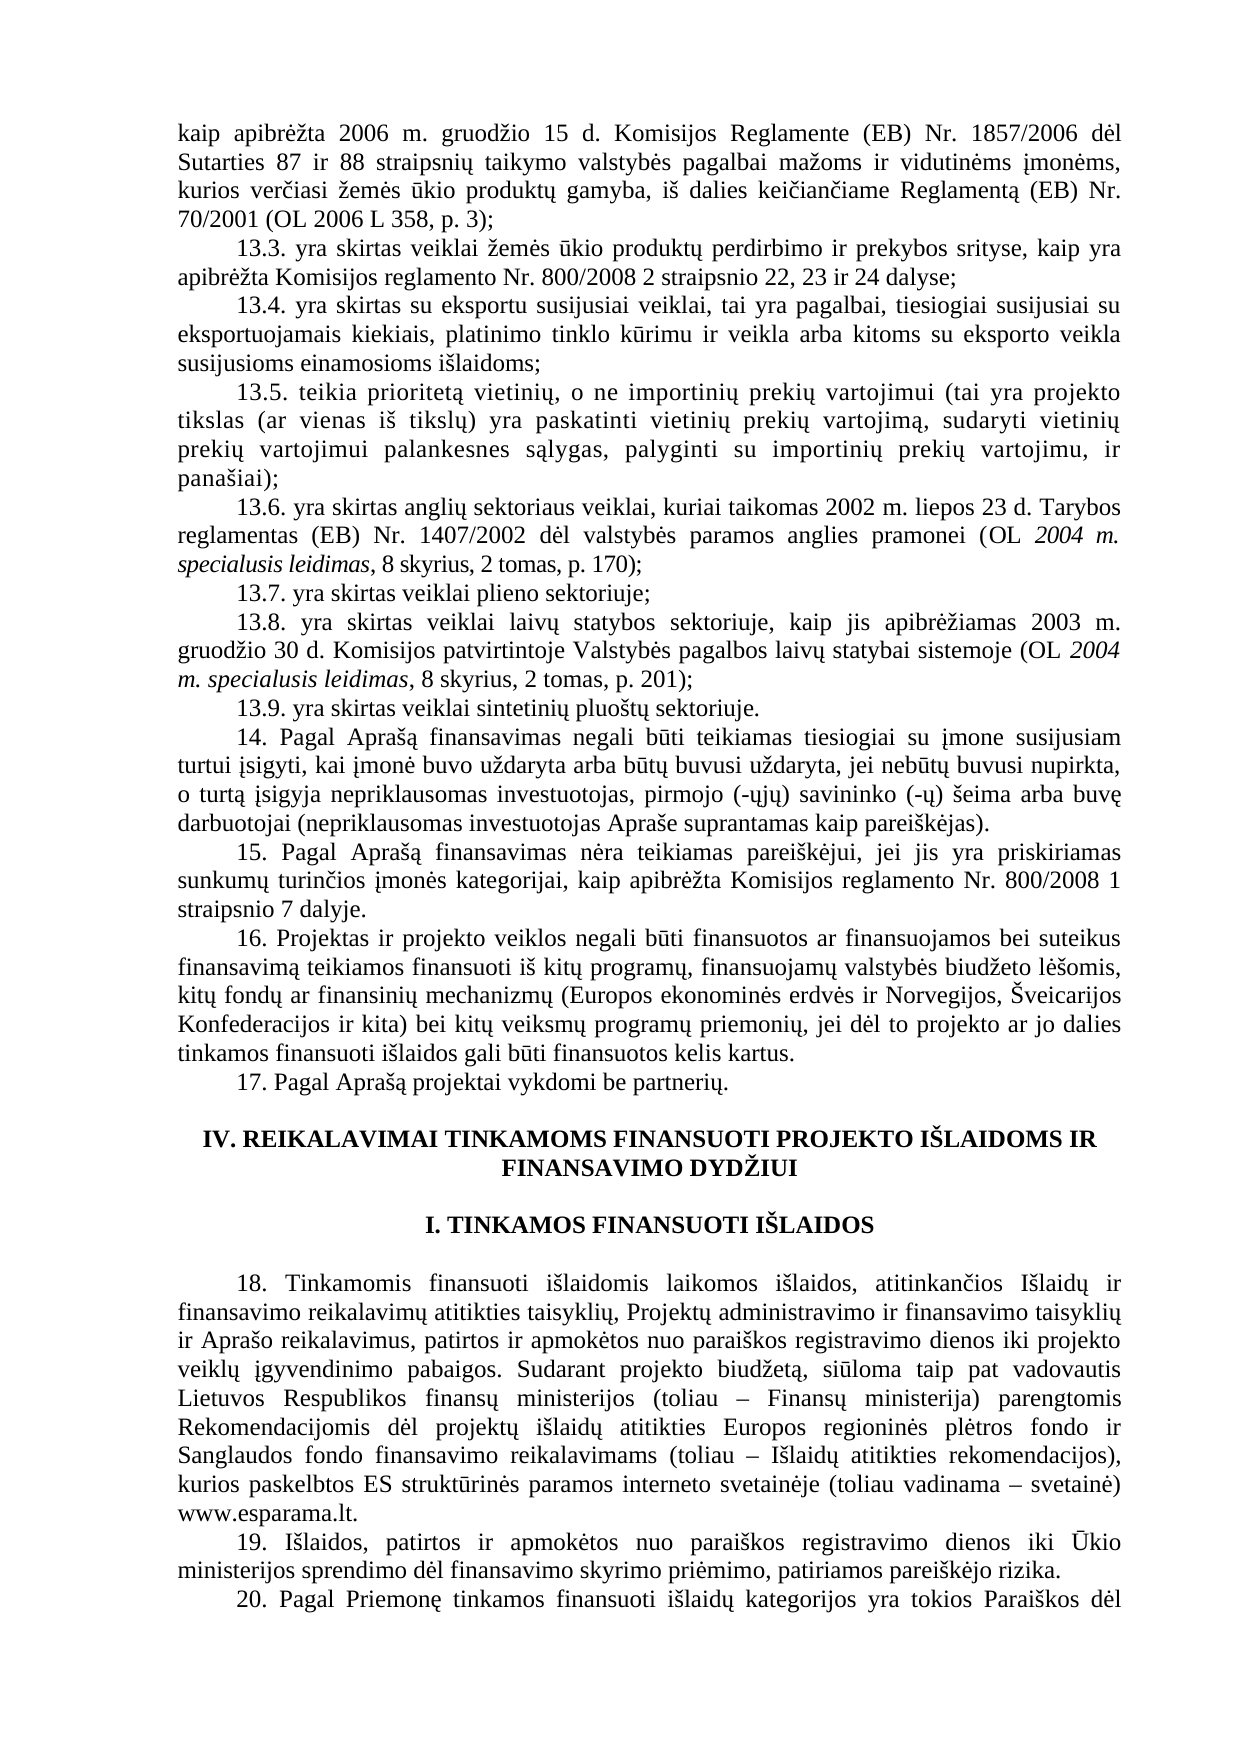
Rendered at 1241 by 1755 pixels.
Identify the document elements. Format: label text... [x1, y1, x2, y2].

text 14. Pagal Aprašą finansavimas negali būti teikiamas tiesiogiai su įmone susijusiam turtui įsigyti, kai įmonė buvo uždaryta arba būtų buvusi uždaryta, jei nebūtų buvusi nupirkta, o turtą įsigyja nepriklausomas investuotojas, pirmojo (-ųjų) savininko (-ų) šeima arba buvę darbuotojai (nepriklausomas investuotojas Apraše suprantamas kaip pareiškėjas). [177, 722, 1122, 837]
text IV. REIKALAVIMAI TINKAMOMS FINANSUOTI PROJEKTO IŠLAIDOMS IR FINANSAVIMO DYDŽIUI [177, 1124, 1122, 1182]
text 13.5. teikia prioritetą vietinių, o ne importinių prekių vartojimui (tai yra projekto tikslas (ar vienas iš tikslų) yra paskatinti vietinių prekių vartojimą, sudaryti vietinių prekių vartojimui palankesnes sąlygas, palyginti su importinių prekių vartojimu, ir panašiai); [177, 377, 1122, 492]
text 13.6. yra skirtas anglių sektoriaus veiklai, kuriai taikomas 2002 m. liepos 23 d. Tarybos reglamentas (EB) Nr. 1407/2002 dėl valstybės paramos anglies pramonei (OL 2004 m. specialusis leidimas, 8 skyrius, 2 tomas, p. 170); [177, 492, 1122, 578]
text 13.7. yra skirtas veiklai plieno sektoriuje; [177, 578, 1122, 607]
text 18. Tinkamomis finansuoti išlaidomis laikomos išlaidos, atitinkančios Išlaidų ir finansavimo reikalavimų atitikties taisyklių, Projektų administravimo ir finansavimo taisyklių ir Aprašo reikalavimus, patirtos ir apmokėtos nuo paraiškos registravimo dienos iki projekto veiklų įgyvendinimo pabaigos. Sudarant projekto biudžetą, siūloma taip pat vadovautis Lietuvos Respublikos finansų ministerijos (toliau – Finansų ministerija) parengtomis Rekomendacijomis dėl projektų išlaidų atitikties Europos regioninės plėtros fondo ir Sanglaudos fondo finansavimo reikalavimams (toliau – Išlaidų atitikties rekomendacijos), kurios paskelbtos ES struktūrinės paramos interneto svetainėje (toliau vadinama – svetainė) www.esparama.lt. [177, 1268, 1122, 1527]
text 16. Projektas ir projekto veiklos negali būti finansuotos ar finansuojamos bei suteikus finansavimą teikiamos finansuoti iš kitų programų, finansuojamų valstybės biudžeto lėšomis, kitų fondų ar finansinių mechanizmų (Europos ekonominės erdvės ir Norvegijos, Šveicarijos Konfederacijos ir kita) bei kitų veiksmų programų priemonių, jei dėl to projekto ar jo dalies tinkamos finansuoti išlaidos gali būti finansuotos kelis kartus. [177, 923, 1122, 1067]
text 17. Pagal Aprašą projektai vykdomi be partnerių. [177, 1067, 1122, 1096]
text 19. Išlaidos, patirtos ir apmokėtos nuo paraiškos registravimo dienos iki Ūkio ministerijos sprendimo dėl finansavimo skyrimo priėmimo, patiriamos pareiškėjo rizika. [177, 1527, 1122, 1584]
text 13.3. yra skirtas veiklai žemės ūkio produktų perdirbimo ir prekybos srityse, kaip yra apibrėžta Komisijos reglamento Nr. 800/2008 2 straipsnio 22, 23 ir 24 dalyse; [177, 233, 1122, 291]
text 13.8. yra skirtas veiklai laivų statybos sektoriuje, kaip jis apibrėžiamas 2003 m. gruodžio 30 d. Komisijos patvirtintoje Valstybės pagalbos laivų statybai sistemoje (OL 2004 m. specialusis leidimas, 8 skyrius, 2 tomas, p. 201); [177, 607, 1122, 693]
text 13.9. yra skirtas veiklai sintetinių pluoštų sektoriuje. [177, 693, 1122, 722]
text 15. Pagal Aprašą finansavimas nėra teikiamas pareiškėjui, jei jis yra priskiriamas sunkumų turinčios įmonės kategorijai, kaip apibrėžta Komisijos reglamento Nr. 800/2008 1 straipsnio 7 dalyje. [177, 837, 1122, 923]
text 20. Pagal Priemonę tinkamos finansuoti išlaidų kategorijos yra tokios Paraiškos dėl [177, 1584, 1122, 1613]
text 13.4. yra skirtas su eksportu susijusiai veiklai, tai yra pagalbai, tiesiogiai susijusiai su eksportuojamais kiekiais, platinimo tinklo kūrimu ir veikla arba kitoms su eksporto veikla susijusioms einamosioms išlaidoms; [177, 291, 1122, 377]
text I. TINKAMOS FINANSUOTI IŠLAIDOS [177, 1211, 1122, 1239]
text kaip apibrėžta 2006 m. gruodžio 15 d. Komisijos Reglamente (EB) Nr. 1857/2006 dėl Sutarties 87 ir 88 straipsnių taikymo valstybės pagalbai mažoms ir vidutinėms įmonėms, kurios verčiasi žemės ūkio produktų gamyba, iš dalies keičiančiame Reglamentą (EB) Nr. 70/2001 (OL 2006 L 358, p. 3); [177, 118, 1122, 233]
